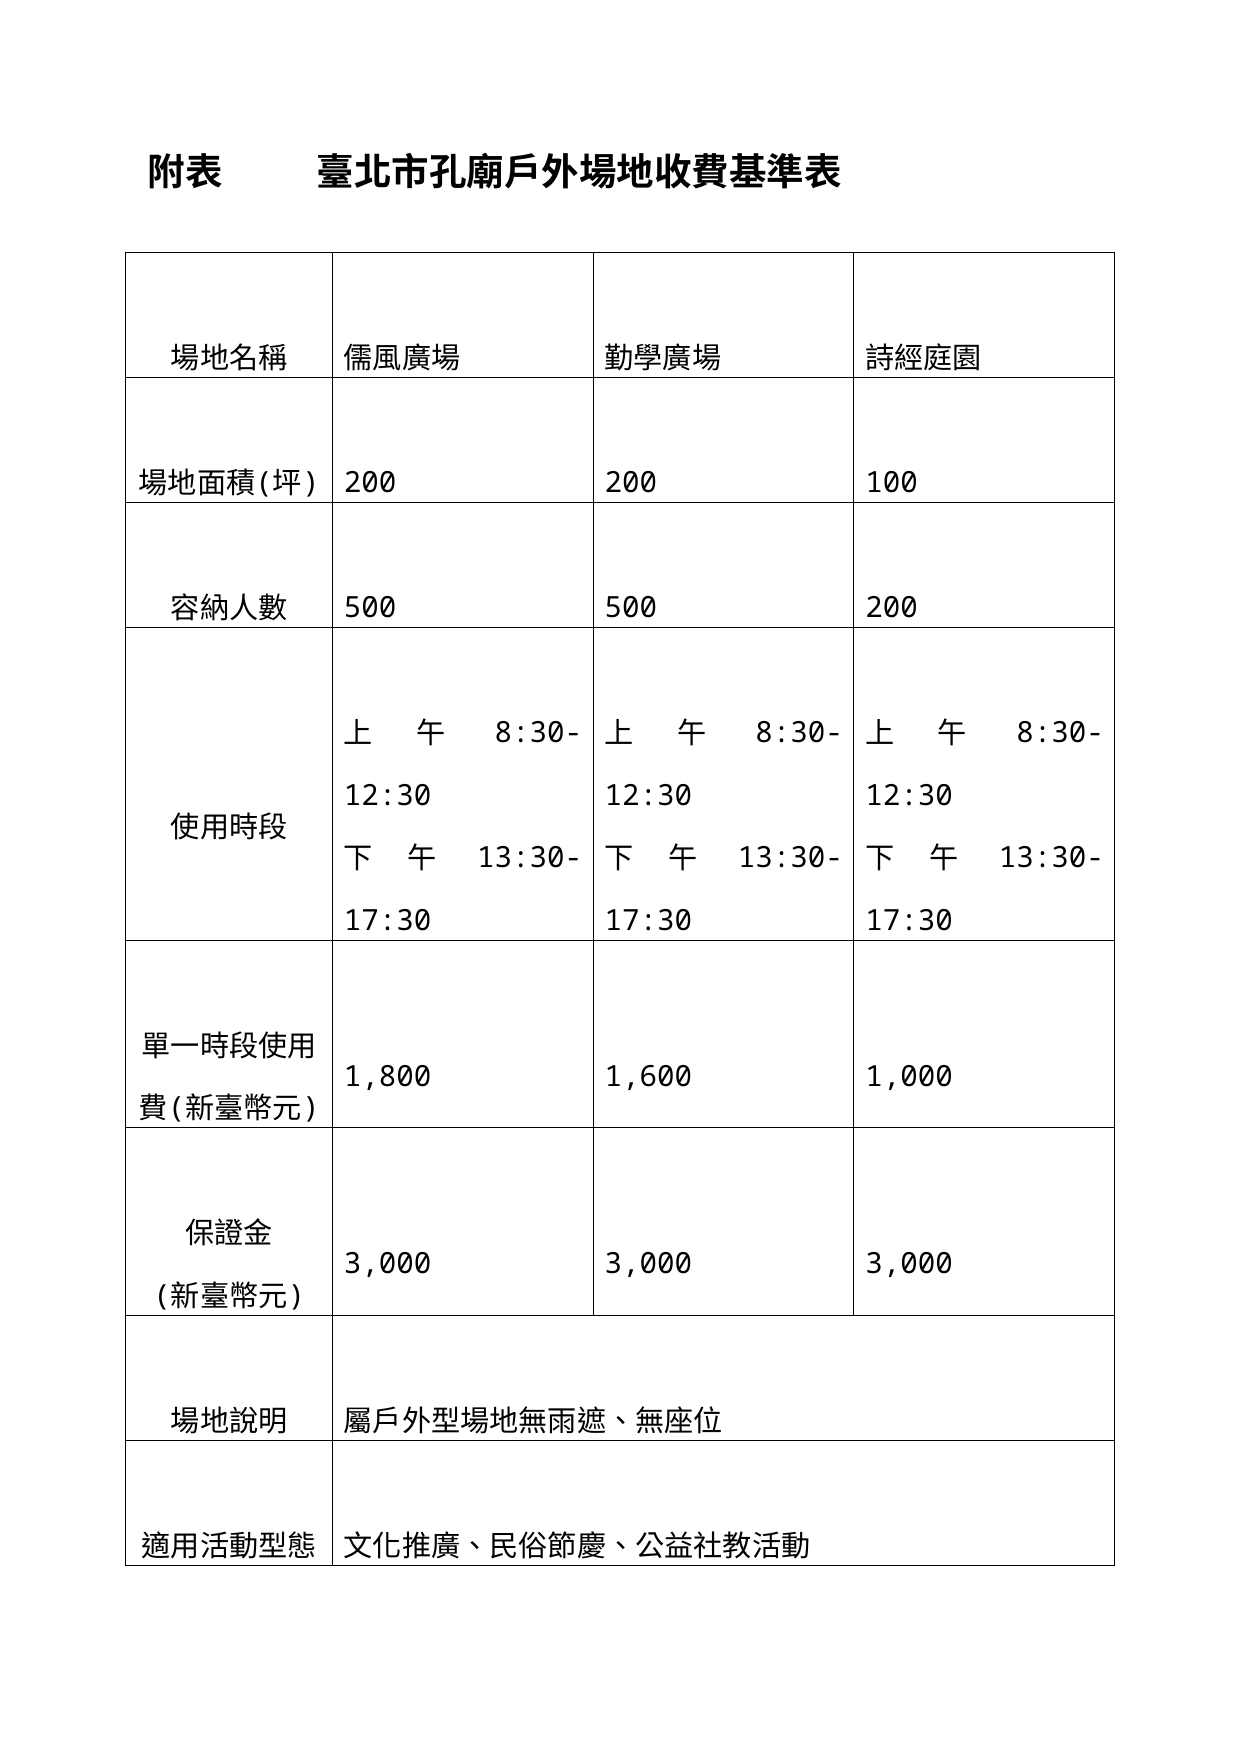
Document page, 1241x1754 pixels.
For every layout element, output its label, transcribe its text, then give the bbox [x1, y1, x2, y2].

table_cell 1,600 [594, 941, 853, 1127]
table_cell 500 [594, 503, 853, 627]
table_cell 3,000 [333, 1128, 593, 1314]
table_cell 500 [333, 503, 593, 627]
text 附表 臺北市孔廟戶外場地收費基準表 [148, 127, 1092, 189]
table_cell 3,000 [594, 1128, 853, 1314]
table_cell 上午8:30-12:30 下午13:30-17:30 [594, 628, 853, 939]
table_cell 場地面積(坪) [126, 378, 332, 502]
table_cell 1,000 [854, 941, 1114, 1127]
table_cell 單一時段使用費(新臺幣元) [126, 941, 332, 1127]
table_cell 200 [333, 378, 593, 502]
table_cell 3,000 [854, 1128, 1114, 1314]
table_cell 適用活動型態 [126, 1441, 332, 1564]
table_cell 容納人數 [126, 503, 332, 627]
table_header 場地名稱 [126, 253, 332, 377]
table_header 勤學廣場 [594, 253, 853, 377]
table_cell 保證金 (新臺幣元) [126, 1128, 332, 1314]
table_cell 使用時段 [126, 628, 332, 939]
table_cell 100 [854, 378, 1114, 502]
table_header 詩經庭園 [854, 253, 1114, 377]
table_cell 200 [594, 378, 853, 502]
table_cell 上午8:30-12:30 下午13:30-17:30 [333, 628, 593, 939]
table_cell 文化推廣、民俗節慶、公益社教活動 [333, 1441, 1114, 1564]
table_cell 屬戶外型場地無雨遮、無座位 [333, 1316, 1114, 1439]
table_cell 場地說明 [126, 1316, 332, 1439]
table_header 儒風廣場 [333, 253, 593, 377]
table_cell 上午8:30-12:30 下午13:30-17:30 [854, 628, 1114, 939]
table_cell 200 [854, 503, 1114, 627]
table_cell 1,800 [333, 941, 593, 1127]
